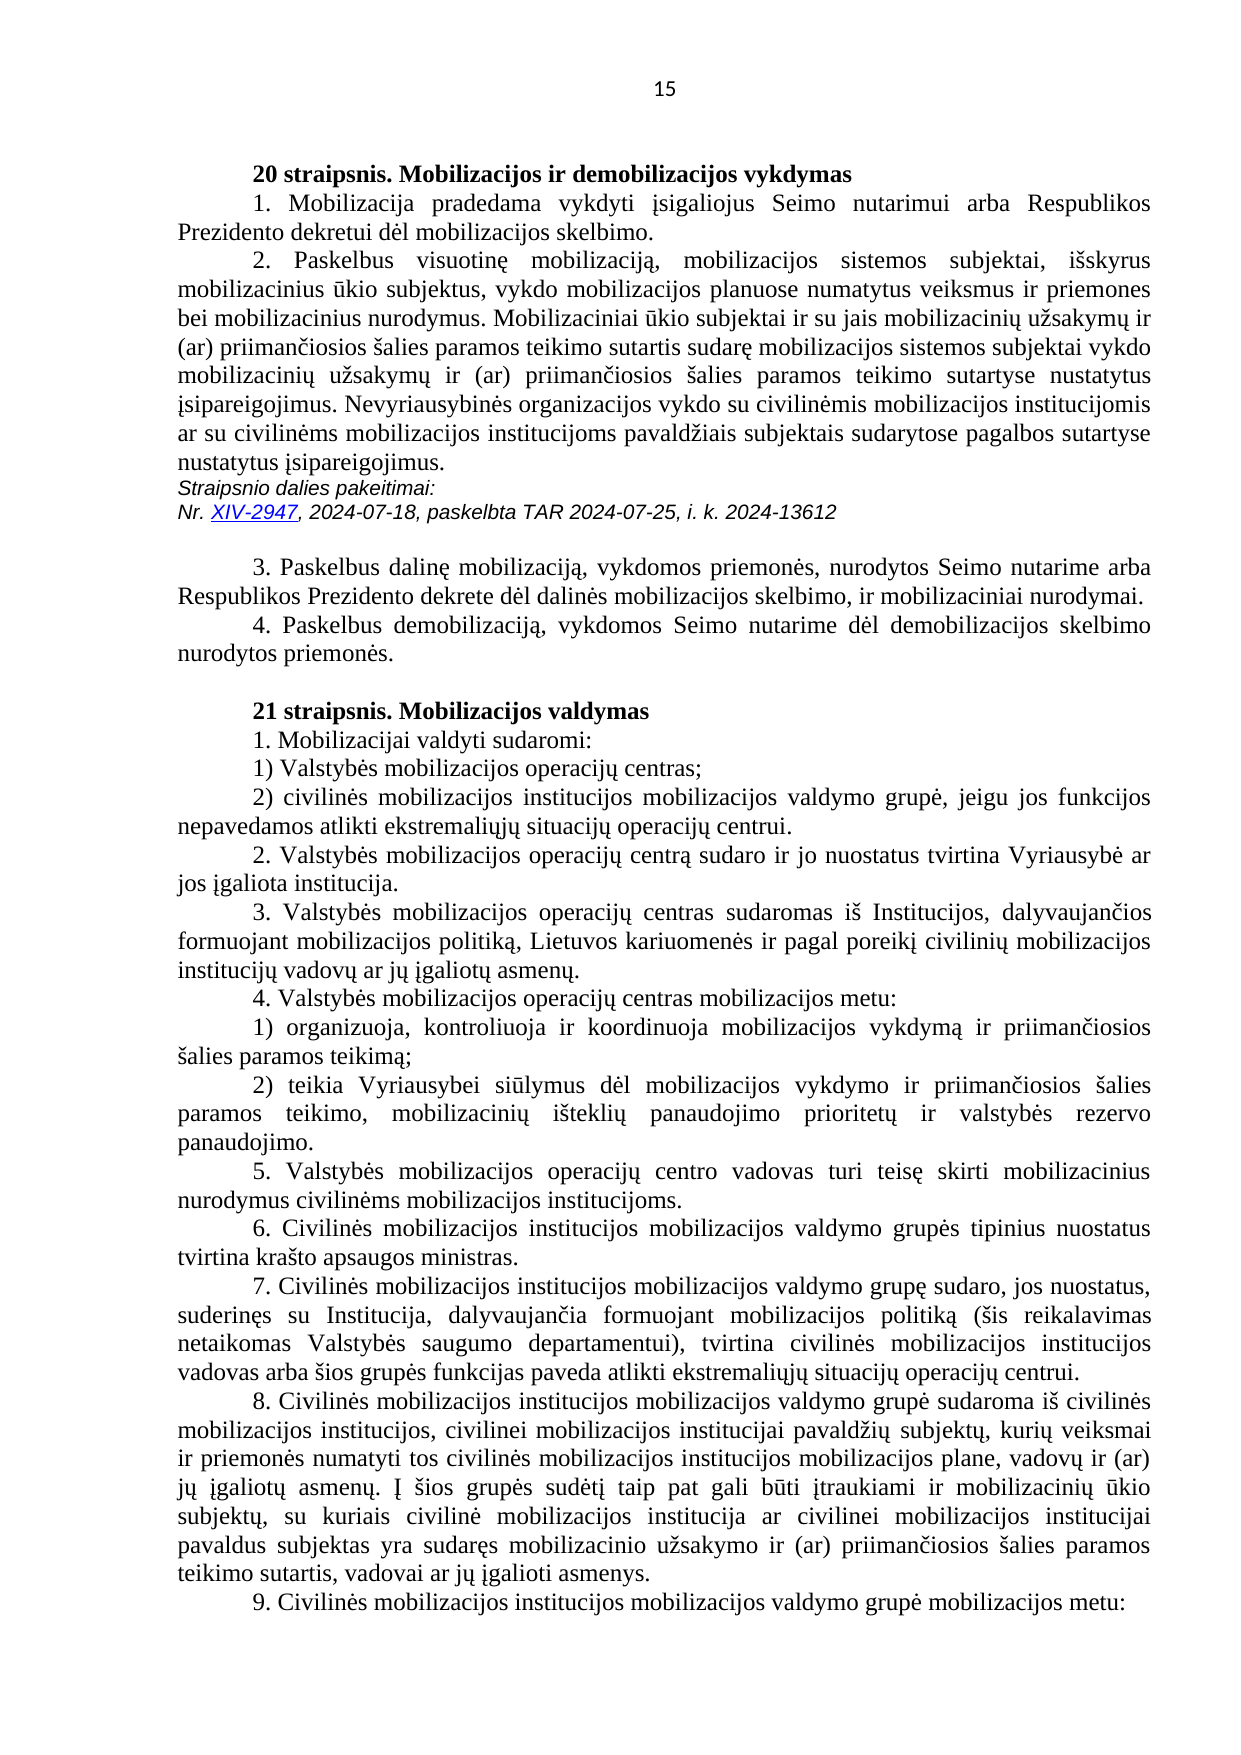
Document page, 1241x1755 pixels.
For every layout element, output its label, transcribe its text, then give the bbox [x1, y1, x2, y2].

text 1. Mobilizacija pradedama vykdyti įsigaliojus Seimo nutarimui arba Respublikos Prezidento dekretui dėl mobilizacijos skelbimo. [177, 188, 1152, 246]
text 4. Paskelbus demobilizaciją, vykdomos Seimo nutarime dėl demobilizacijos skelbimo nurodytos priemonės. [177, 610, 1152, 667]
text Straipsnio dalies pakeitimai: [177, 476, 1152, 499]
text 8. Civilinės mobilizacijos institucijos mobilizacijos valdymo grupė sudaroma iš civilinės mobilizacijos institucijos, civilinei mobilizacijos institucijai pavaldžių subjektų, kurių veiksmai ir priemonės numatyti tos civilinės mobilizacijos institucijos mobilizacijos plane, vadovų ir (ar) jų įgaliotų asmenų. Į šios grupės sudėtį taip pat gali būti įtraukiami ir mobilizacinių ūkio subjektų, su kuriais civilinė mobilizacijos institucija ar civilinei mobilizacijos institucijai pavaldus subjektas yra sudaręs mobilizacinio užsakymo ir (ar) priimančiosios šalies paramos teikimo sutartis, vadovai ar jų įgalioti asmenys. [177, 1386, 1152, 1587]
text 2. Paskelbus visuotinę mobilizaciją, mobilizacijos sistemos subjektai, išskyrus mobilizacinius ūkio subjektus, vykdo mobilizacijos planuose numatytus veiksmus ir priemones bei mobilizacinius nurodymus. Mobilizaciniai ūkio subjektai ir su jais mobilizacinių užsakymų ir (ar) priimančiosios šalies paramos teikimo sutartis sudarę mobilizacijos sistemos subjektai vykdo mobilizacinių užsakymų ir (ar) priimančiosios šalies paramos teikimo sutartyse nustatytus įsipareigojimus. Nevyriausybinės organizacijos vykdo su civilinėmis mobilizacijos institucijomis ar su civilinėms mobilizacijos institucijoms pavaldžiais subjektais sudarytose pagalbos sutartyse nustatytus įsipareigojimus. [177, 246, 1152, 476]
text 6. Civilinės mobilizacijos institucijos mobilizacijos valdymo grupės tipinius nuostatus tvirtina krašto apsaugos ministras. [177, 1213, 1152, 1271]
text 3. Paskelbus dalinę mobilizaciją, vykdomos priemonės, nurodytos Seimo nutarime arba Respublikos Prezidento dekrete dėl dalinės mobilizacijos skelbimo, ir mobilizaciniai nurodymai. [177, 552, 1152, 610]
text 9. Civilinės mobilizacijos institucijos mobilizacijos valdymo grupė mobilizacijos metu: [177, 1587, 1152, 1616]
text 4. Valstybės mobilizacijos operacijų centras mobilizacijos metu: [177, 983, 1152, 1012]
text 21 straipsnis. Mobilizacijos valdymas [177, 696, 1152, 725]
text 1. Mobilizacijai valdyti sudaromi: [177, 725, 1152, 753]
text 2) teikia Vyriausybei siūlymus dėl mobilizacijos vykdymo ir priimančiosios šalies paramos teikimo, mobilizacinių išteklių panaudojimo prioritetų ir valstybės rezervo panaudojimo. [177, 1070, 1152, 1156]
text 7. Civilinės mobilizacijos institucijos mobilizacijos valdymo grupę sudaro, jos nuostatus, suderinęs su Institucija, dalyvaujančia formuojant mobilizacijos politiką (šis reikalavimas netaikomas Valstybės saugumo departamentui), tvirtina civilinės mobilizacijos institucijos vadovas arba šios grupės funkcijas paveda atlikti ekstremaliųjų situacijų operacijų centrui. [177, 1271, 1152, 1386]
text 3. Valstybės mobilizacijos operacijų centras sudaromas iš Institucijos, dalyvaujančios formuojant mobilizacijos politiką, Lietuvos kariuomenės ir pagal poreikį civilinių mobilizacijos institucijų vadovų ar jų įgaliotų asmenų. [177, 897, 1152, 983]
text 20 straipsnis. Mobilizacijos ir demobilizacijos vykdymas [177, 159, 1152, 188]
text 2) civilinės mobilizacijos institucijos mobilizacijos valdymo grupė, jeigu jos funkcijos nepavedamos atlikti ekstremaliųjų situacijų operacijų centrui. [177, 782, 1152, 840]
text 1) Valstybės mobilizacijos operacijų centras; [177, 753, 1152, 782]
text 5. Valstybės mobilizacijos operacijų centro vadovas turi teisę skirti mobilizacinius nurodymus civilinėms mobilizacijos institucijoms. [177, 1156, 1152, 1213]
text 2. Valstybės mobilizacijos operacijų centrą sudaro ir jo nuostatus tvirtina Vyriausybė ar jos įgaliota institucija. [177, 840, 1152, 897]
text 1) organizuoja, kontroliuoja ir koordinuoja mobilizacijos vykdymą ir priimančiosios šalies paramos teikimą; [177, 1012, 1152, 1070]
text Nr. XIV-2947, 2024-07-18, paskelbta TAR 2024-07-25, i. k. 2024-13612 [177, 499, 1152, 523]
